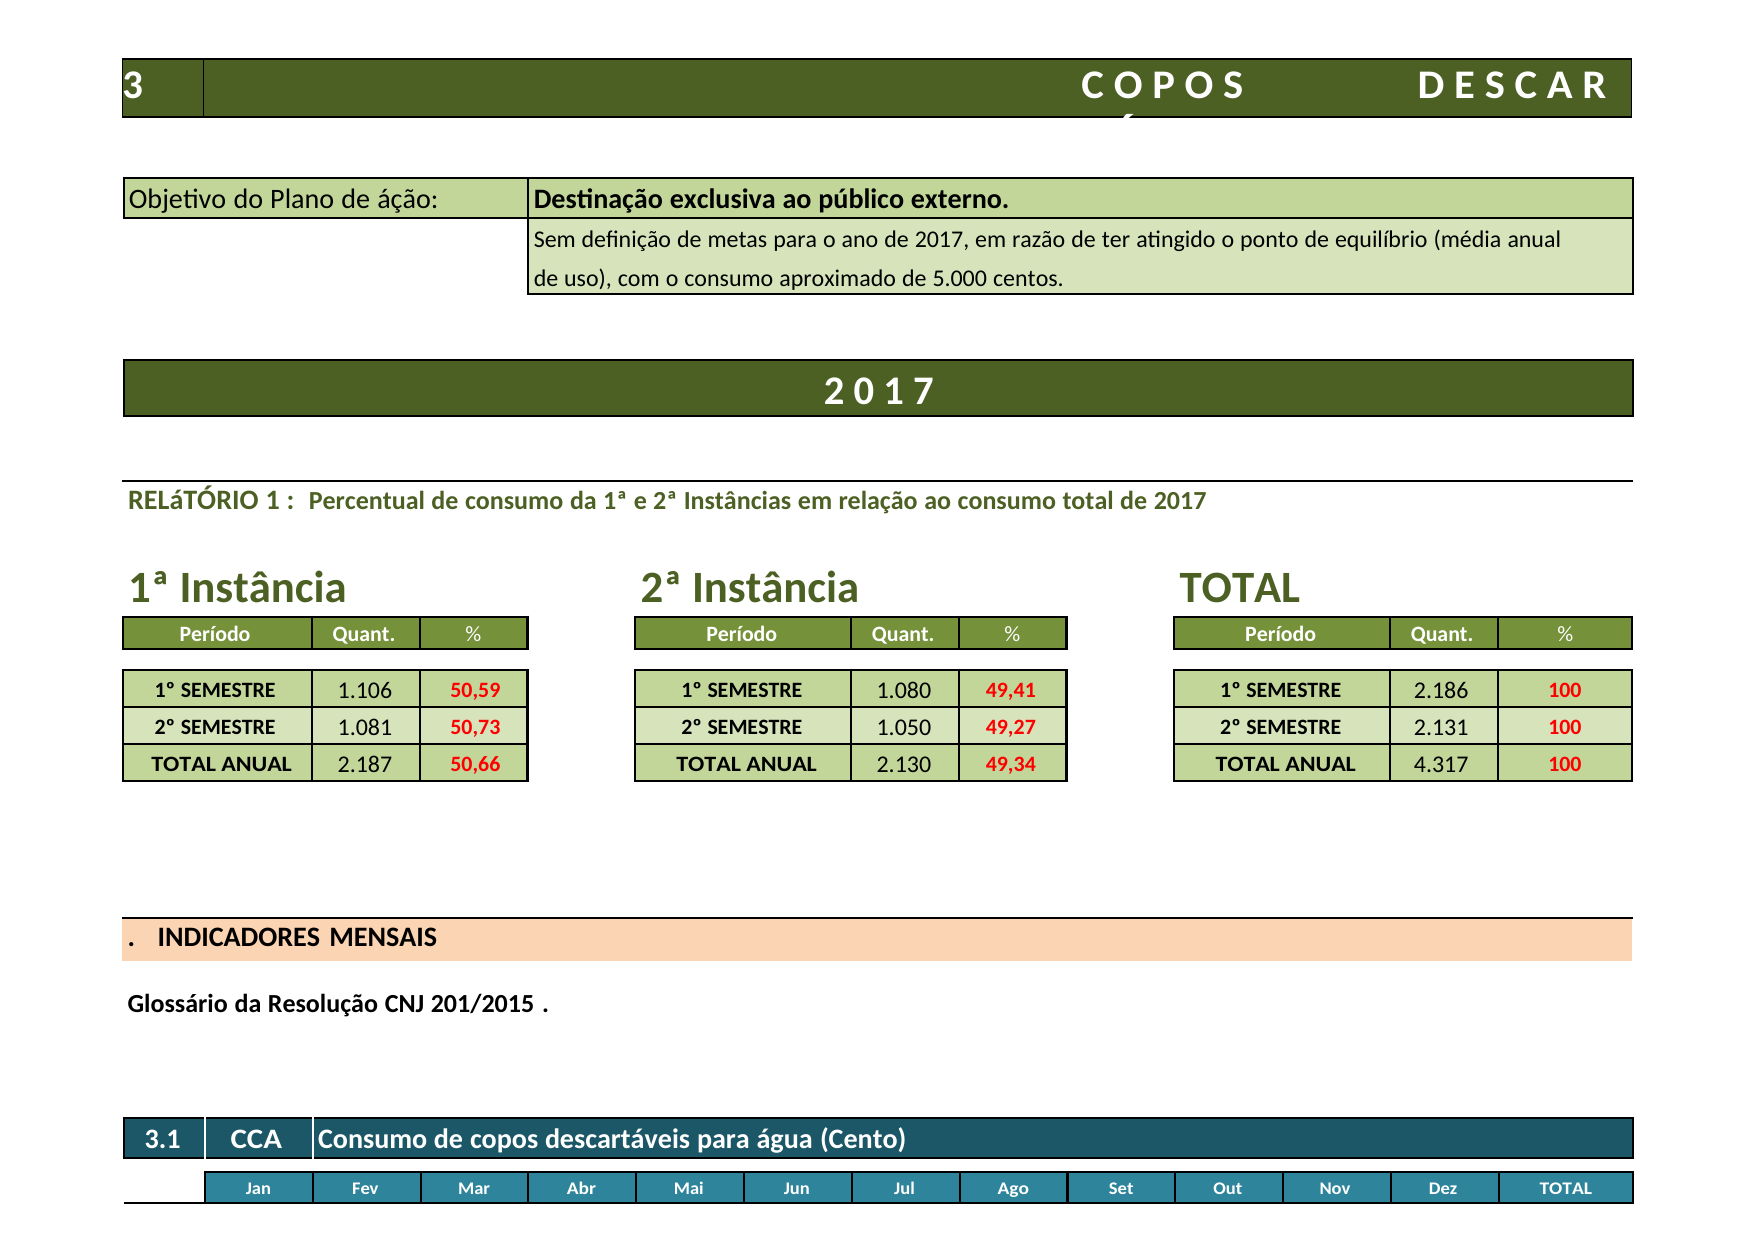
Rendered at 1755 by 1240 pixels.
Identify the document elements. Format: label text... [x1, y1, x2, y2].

table_header 3.1 [125, 1119, 204, 1157]
table_cell 49,34 [960, 745, 1065, 780]
table_header Set [1069, 1173, 1174, 1202]
table_header Período [636, 618, 850, 648]
table_header Dez [1392, 1173, 1498, 1202]
table_header Quant. [1391, 618, 1497, 648]
table_header Abr [529, 1173, 635, 1202]
table_cell 4.317 [1391, 745, 1497, 780]
table_header Mai [637, 1173, 743, 1202]
table_cell 2º SEMESTRE [124, 708, 311, 743]
table_header Fev [314, 1173, 420, 1202]
table_header 1.080 [852, 671, 958, 706]
table_cell 2º SEMESTRE [1175, 708, 1389, 743]
table_header % [421, 618, 526, 648]
table_header % [960, 618, 1065, 648]
table_cell [124, 219, 527, 293]
table_header Jul [853, 1173, 959, 1202]
table_header % [1499, 618, 1631, 648]
table_header Nov [1284, 1173, 1390, 1202]
subtitle [122, 782, 529, 787]
table_header Objetivo do Plano de áção: [125, 179, 527, 217]
table_header 49,41 [960, 671, 1065, 706]
table_header Período [124, 618, 311, 648]
table_cell 2.187 [313, 745, 419, 780]
table_header Quant. [313, 618, 419, 648]
table_cell Sem definição de metas para o ano de 2017, em razão de ter atingido o ponto de equilíbrio (média anual de uso), com o consumo aproximado de 5.000 centos. [529, 219, 1632, 293]
table_header CCA [206, 1119, 312, 1157]
table_header 1º SEMESTRE [636, 671, 850, 706]
table_cell 2.131 [1391, 708, 1497, 743]
table_header Consumo de copos descartáveis para água (Cento) [314, 1119, 1632, 1157]
table_header Destinação exclusiva ao público externo. [529, 179, 1632, 217]
table_header Mar [422, 1173, 527, 1202]
table_header 1.106 [313, 671, 419, 706]
table_header 1º SEMESTRE [124, 671, 311, 706]
table_header 100 [1499, 671, 1631, 706]
table_header Ago [961, 1173, 1066, 1202]
subtitle [634, 782, 1068, 787]
table_cell TOTAL ANUAL [124, 745, 311, 780]
table_cell 2º SEMESTRE [636, 708, 850, 743]
table_cell 1.050 [852, 708, 958, 743]
table_cell TOTAL ANUAL [1175, 745, 1389, 780]
table_header Quant. [852, 618, 958, 648]
table_header TOTAL [1500, 1173, 1632, 1202]
subtitle [1173, 782, 1633, 787]
text RELáTÓRIO 1 : Percentual de consumo da 1ª e 2ª Instâncias em relação ao consumo total de 2017 [128, 481, 1671, 516]
subtitle 1ª Instância 2ª Instância TOTAL [128, 558, 1671, 613]
table_header [124, 1171, 204, 1202]
table_cell 49,27 [960, 708, 1065, 743]
table_header 2 0 1 7 [125, 361, 1632, 415]
table_cell 1.081 [313, 708, 419, 743]
table_cell 50,73 [421, 708, 526, 743]
table_cell 100 [1499, 745, 1631, 780]
table_cell 100 [1499, 708, 1631, 743]
table_cell 2.130 [852, 745, 958, 780]
table_header 50,59 [421, 671, 526, 706]
table_header Jan [206, 1173, 312, 1202]
table_header 2.186 [1391, 671, 1497, 706]
table_header Jun [745, 1173, 851, 1202]
table_header Período [1175, 618, 1389, 648]
table_header Out [1176, 1173, 1282, 1202]
table_header 1º SEMESTRE [1175, 671, 1389, 706]
table_cell 50,66 [421, 745, 526, 780]
table_cell TOTAL ANUAL [636, 745, 850, 780]
